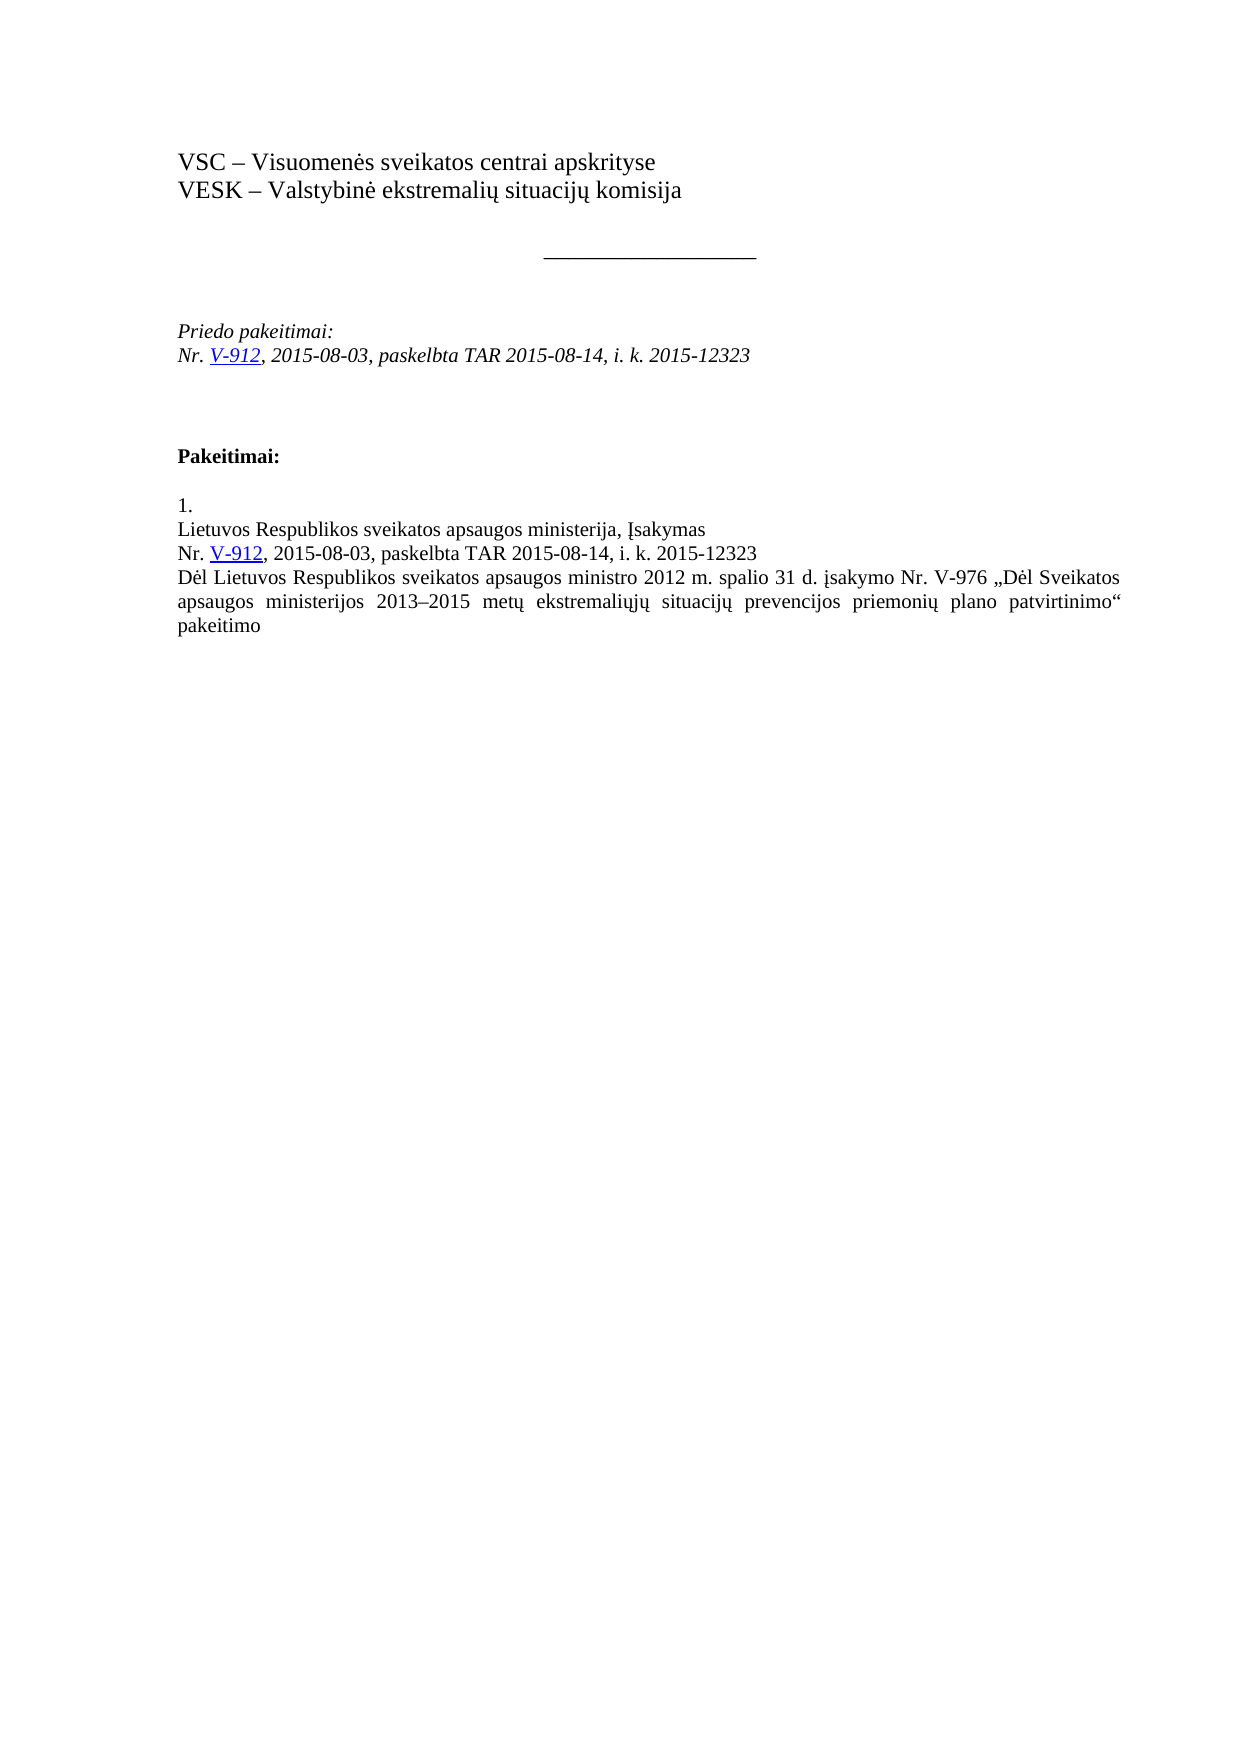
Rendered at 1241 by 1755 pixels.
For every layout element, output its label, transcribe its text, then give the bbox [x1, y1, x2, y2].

text Dėl Lietuvos Respublikos sveikatos apsaugos ministro 2012 m. spalio 31 d. įsakymo Nr. V-976 „Dėl Sveikatos apsaugos ministerijos 2013–2015 metų ekstremaliųjų situacijų prevencijos priemonių plano patvirtinimo“ pakeitimo [177, 565, 1122, 637]
text 1. [177, 492, 1122, 517]
text _________________ [177, 233, 1122, 262]
text VESK – Valstybinė ekstremalių situacijų komisija [177, 176, 1122, 204]
text Nr. V-912, 2015-08-03, paskelbta TAR 2015-08-14, i. k. 2015-12323 [177, 541, 1122, 565]
text Nr. V-912, 2015-08-03, paskelbta TAR 2015-08-14, i. k. 2015-12323 [177, 343, 1122, 367]
text Lietuvos Respublikos sveikatos apsaugos ministerija, Įsakymas [177, 517, 1122, 541]
text Pakeitimai: [177, 444, 1122, 468]
text Priedo pakeitimai: [177, 319, 1122, 343]
text VSC – Visuomenės sveikatos centrai apskrityse [177, 147, 1122, 176]
